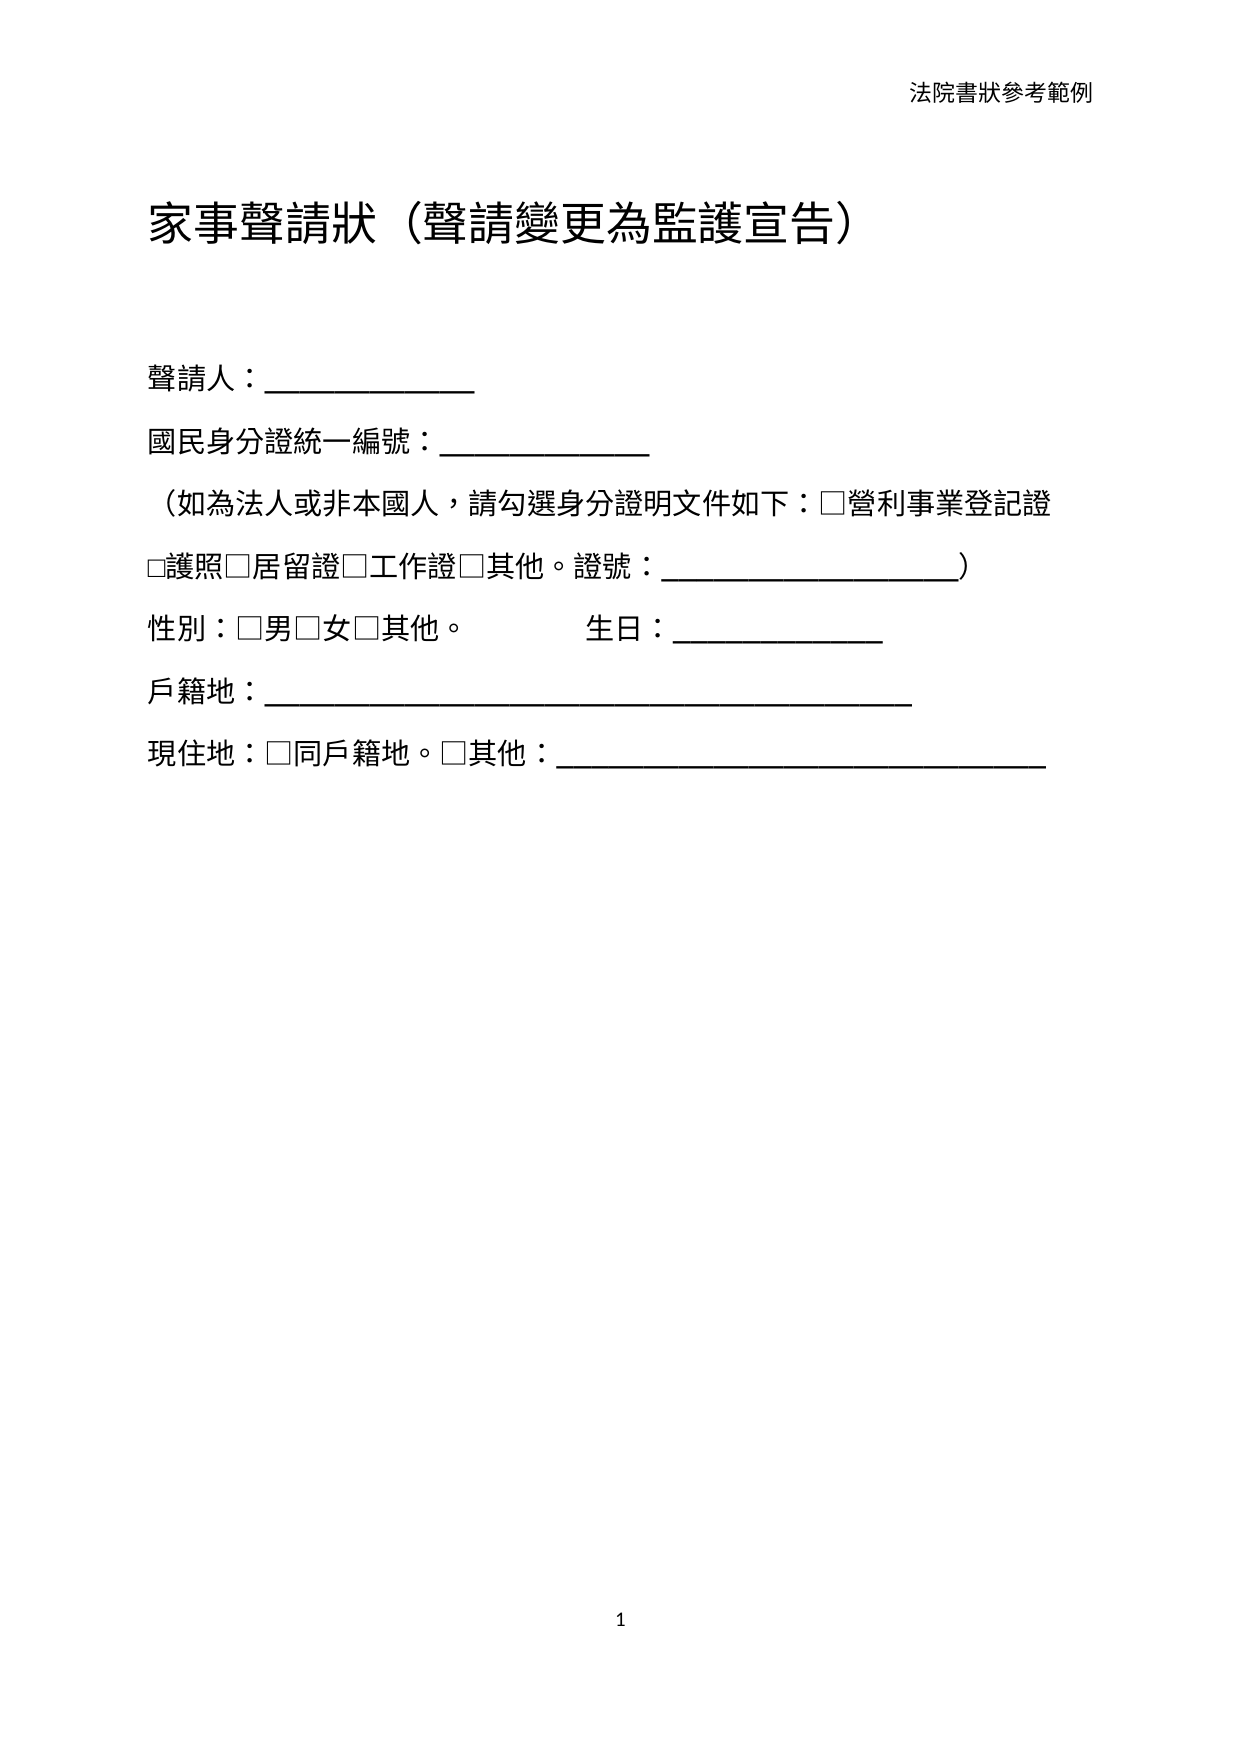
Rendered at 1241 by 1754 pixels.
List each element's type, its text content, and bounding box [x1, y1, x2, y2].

text □護照□居留證□工作證□其他。證號：_________________） [148, 523, 1092, 585]
text 聲請人：____________ [148, 335, 1092, 398]
text 現住地：□同戶籍地。□其他：____________________________ [148, 710, 1092, 773]
text 家事聲請狀（聲請變更為監護宣告） [148, 148, 1092, 335]
text 性別：□男□女□其他。 生日：____________ [148, 585, 1092, 648]
text 國民身分證統一編號：____________ [148, 398, 1092, 460]
text 戶籍地：________________________­_____________ [148, 648, 1092, 710]
text （如為法人或非本國人，請勾選身分證明文件如下：□營利事業登記證 [148, 460, 1092, 523]
